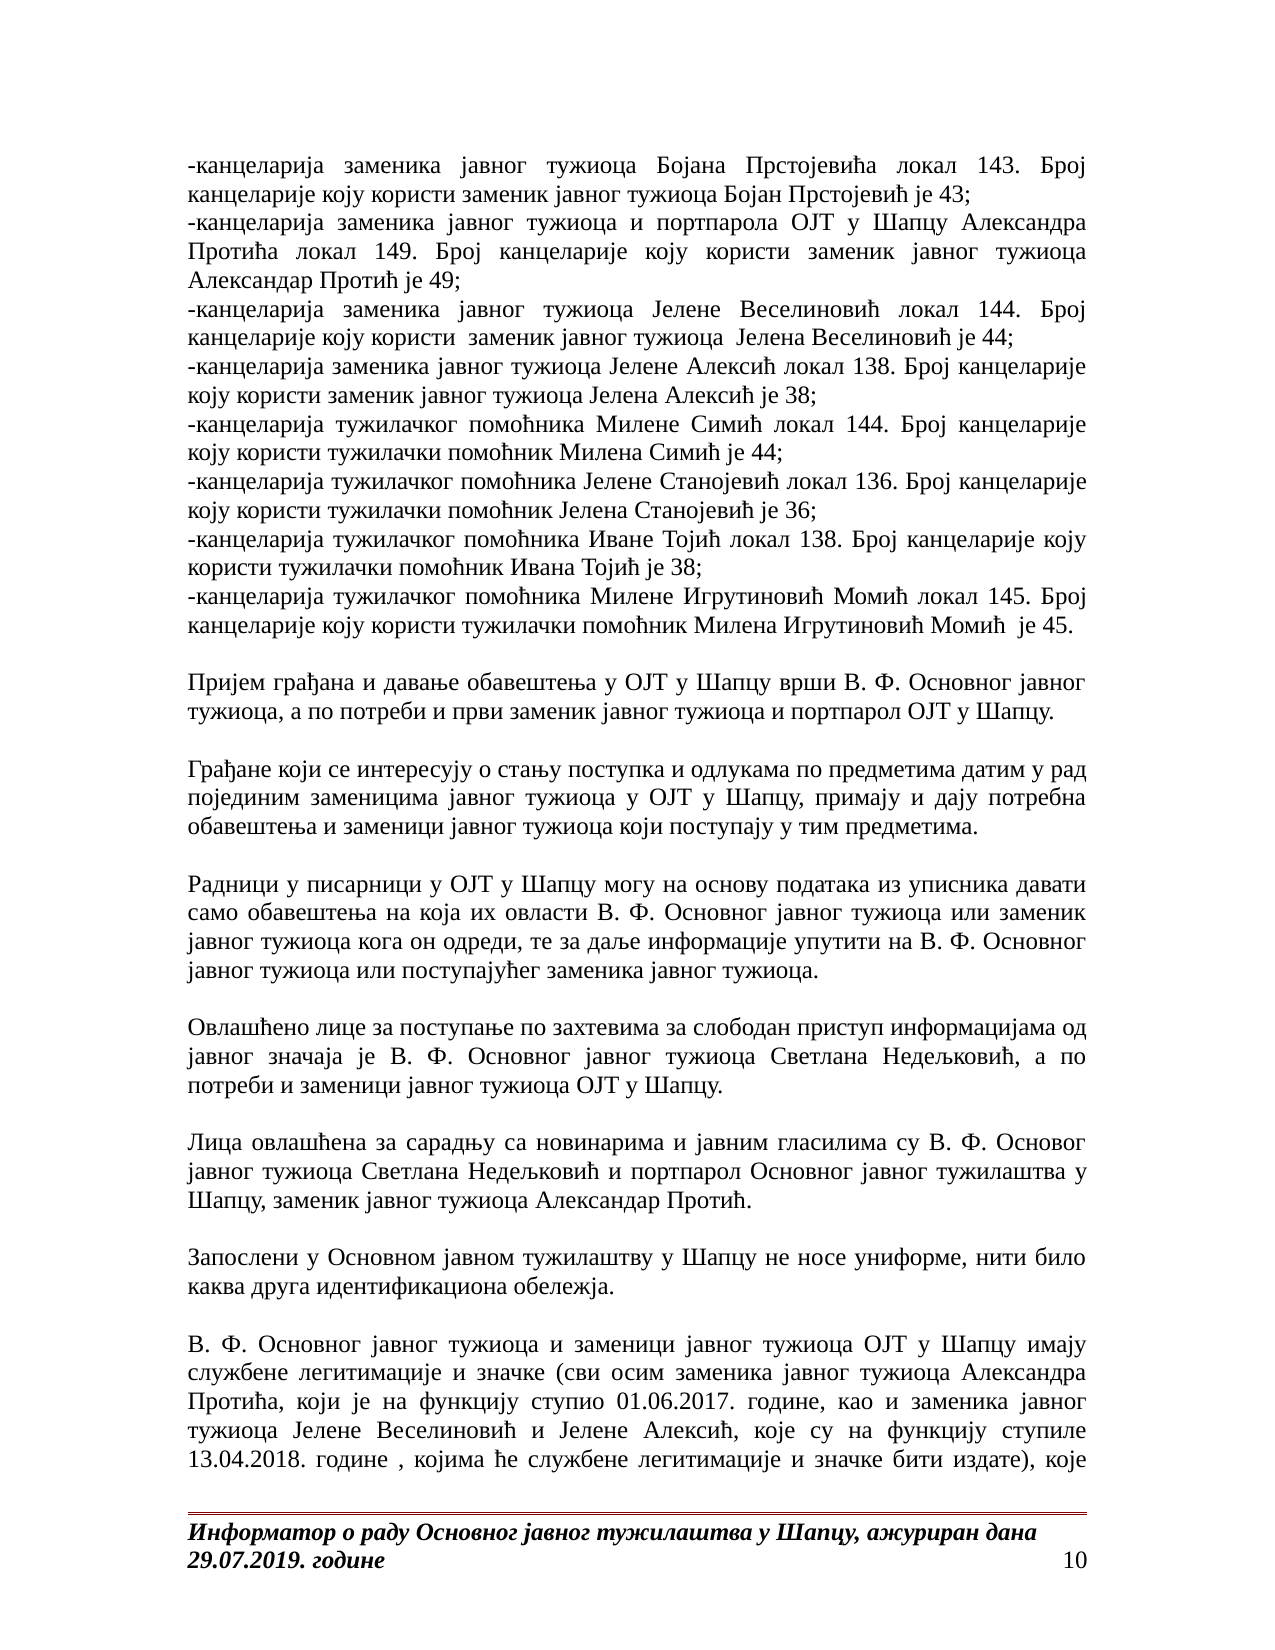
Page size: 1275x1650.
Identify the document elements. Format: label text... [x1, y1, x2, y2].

text Запослени у Основном јавном тужилаштву у Шапцу не носe униформе, нити било каква друга идентификациона обележја. [187, 1242, 1087, 1300]
text Лица овлашћена за сарадњу са новинарима и јавним гласилима су В. Ф. Основог јавног тужиоца Светлана Недељковић и портпарол Основног јавног тужилаштва у Шапцу, заменик јавног тужиоца Александар Протић. [187, 1127, 1087, 1214]
text -канцеларија тужилачког помоћника Јелене Станојевић локал 136. Број канцеларије коју користи тужилачки помоћник Јелена Станојевић је 36; [187, 466, 1087, 524]
text Овлашћено лице за поступање по захтевима за слободан приступ информацијама од јавног значаја је В. Ф. Основног јавног тужиоца Светлана Недељковић, а по потреби и заменици јавног тужиоца ОЈТ у Шапцу. [187, 1012, 1087, 1099]
text -канцеларија заменика јавног тужиоца и портпарола ОЈТ у Шапцу Александра Протића локал 149. Број канцеларије коју користи заменик јавног тужиоца Александар Протић је 49; [187, 207, 1087, 294]
text -канцеларија заменика јавног тужиоца Бојана Прстојевића локал 143. Број канцеларије коју користи заменик јавног тужиоца Бојан Прстојевић је 43; [187, 150, 1087, 207]
text -канцеларија заменика јавног тужиоца Јелене Алексић локал 138. Број канцеларије коју користи заменик јавног тужиоца Јелена Алексић је 38; [187, 351, 1087, 409]
text В. Ф. Основног јавног тужиоца и заменици јавног тужиоца ОЈТ у Шапцу имају службене легитимације и значке (сви осим заменика јавног тужиоца Александра Протића, који је на функцију ступио 01.06.2017. године, као и заменика јавног тужиоца Јелене Веселиновић и Јелене Алексић, које су на функцију ступиле 13.04.2018. године , којима ће службене легитимације и значке бити издате), које [187, 1329, 1087, 1472]
text Грађане који се интересују о стању поступка и одлукама по предметима датим у рад појединим заменицима јавног тужиоца у ОЈТ у Шапцу, примају и дају потребна обавештења и заменици јавног тужиоца који поступају у тим предметима. [187, 754, 1087, 840]
text -канцеларија тужилачког помоћника Иване Тојић локал 138. Број канцеларије коју користи тужилачки помоћник Ивана Тојић је 38; [187, 524, 1087, 581]
text Пријем грађана и давање обавештења у ОЈТ у Шапцу врши В. Ф. Основног јавног тужиоца, а по потреби и први заменик јавног тужиоца и портпарол ОЈТ у Шапцу. [187, 667, 1087, 725]
text -канцеларија тужилачког помоћника Милене Игрутиновић Момић локал 145. Број канцеларије коју користи тужилачки помоћник Милена Игрутиновић Момић је 45. [187, 581, 1087, 639]
text -канцеларија заменика јавног тужиоца Јелене Веселиновић локал 144. Број канцеларије коју користи заменик јавног тужиоца Јелена Веселиновић је 44; [187, 294, 1087, 351]
text -канцеларија тужилачког помоћника Милене Симић локал 144. Број канцеларије коју користи тужилачки помоћник Милена Симић је 44; [187, 409, 1087, 466]
text Радници у писарници у ОЈТ у Шапцу могу на основу података из уписника давати само обавештења на која их овласти В. Ф. Основног јавног тужиоца или заменик јавног тужиоца кога он одреди, те за даље информације упутити на В. Ф. Основног јавног тужиоца или поступајућег заменика јавног тужиоца. [187, 869, 1087, 984]
